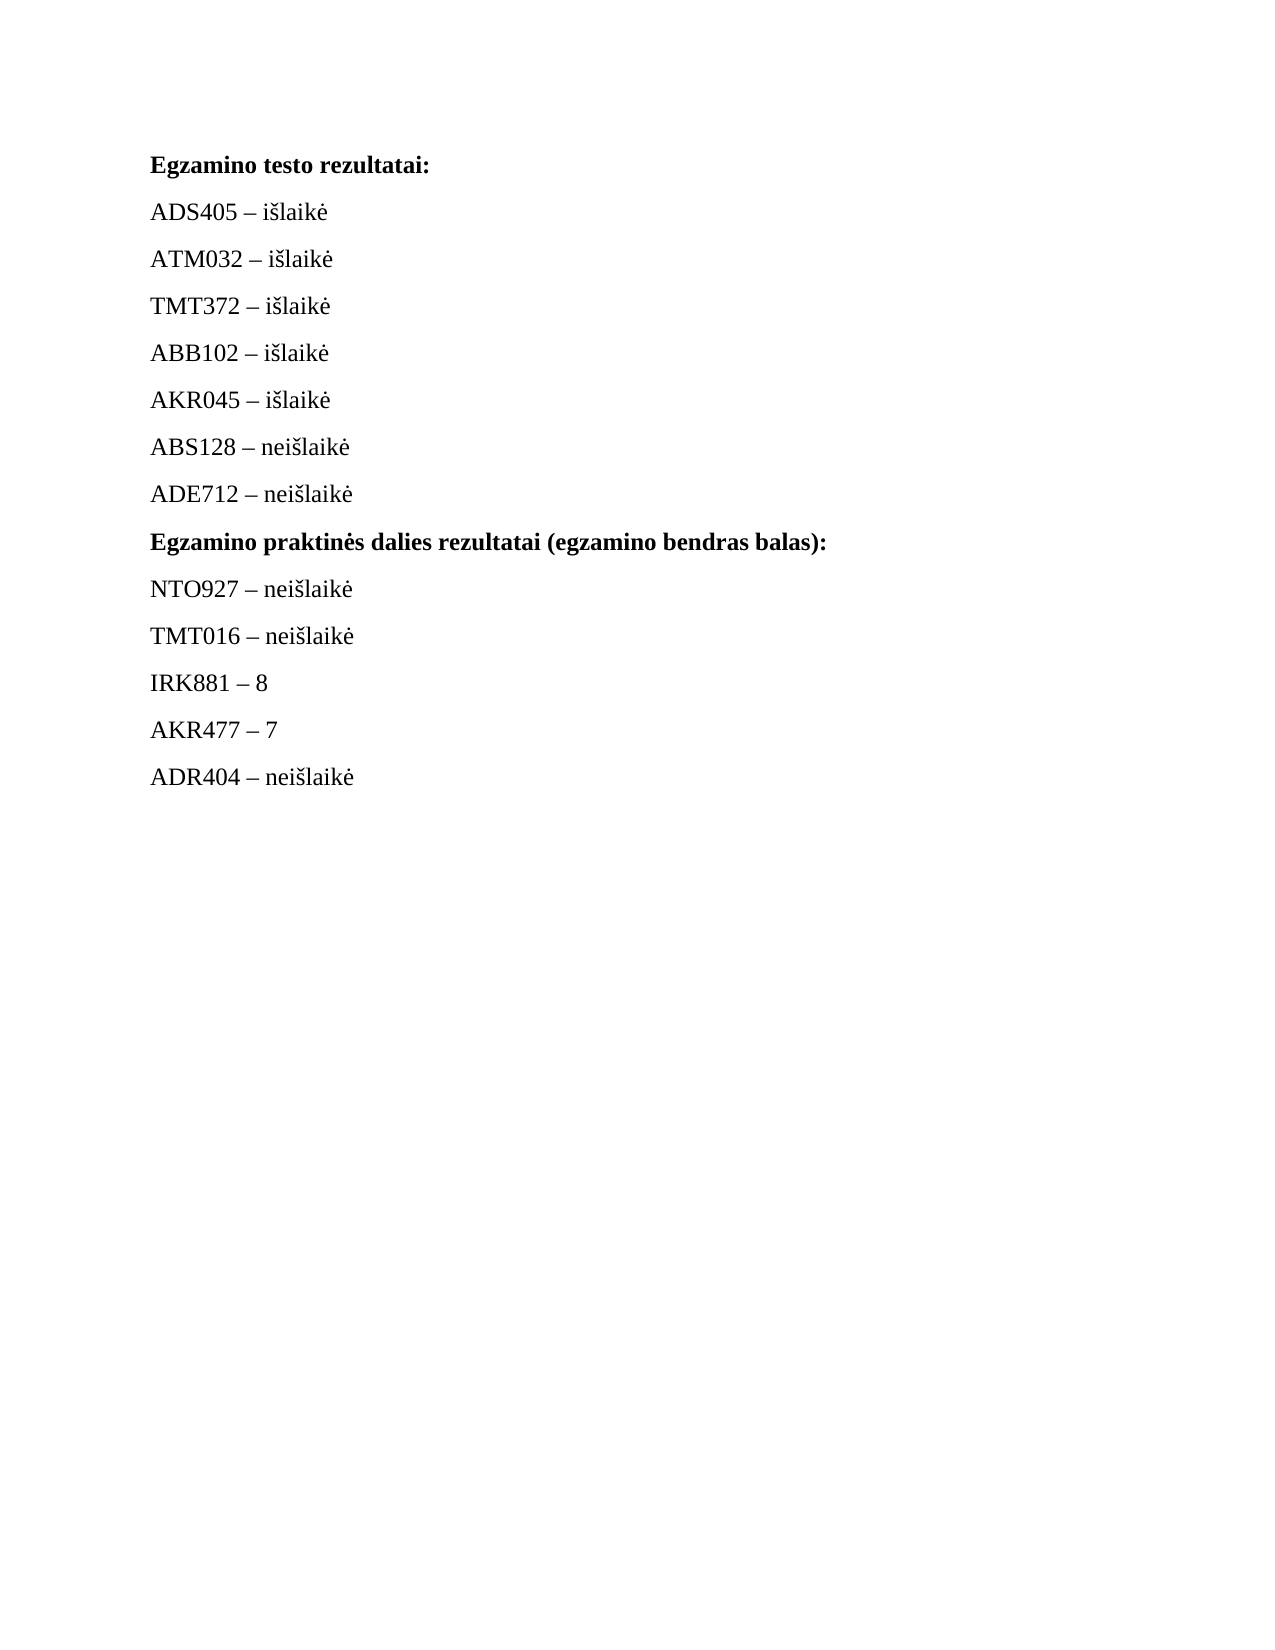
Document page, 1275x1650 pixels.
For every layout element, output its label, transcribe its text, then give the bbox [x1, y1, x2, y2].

text AKR045 – išlaikė [150, 385, 1125, 414]
text ADR404 – neišlaikė [150, 762, 1125, 791]
text AKR477 – 7 [150, 715, 1125, 744]
text ABB102 – išlaikė [150, 338, 1125, 367]
text Egzamino testo rezultatai: [150, 150, 1125, 179]
text ADE712 – neišlaikė [150, 479, 1125, 508]
text TMT016 – neišlaikė [150, 621, 1125, 649]
text NTO927 – neišlaikė [150, 574, 1125, 602]
text TMT372 – išlaikė [150, 291, 1125, 320]
text ADS405 – išlaikė [150, 197, 1125, 226]
text ABS128 – neišlaikė [150, 432, 1125, 461]
text Egzamino praktinės dalies rezultatai (egzamino bendras balas): [150, 527, 1125, 555]
text ATM032 – išlaikė [150, 244, 1125, 273]
text IRK881 – 8 [150, 668, 1125, 697]
